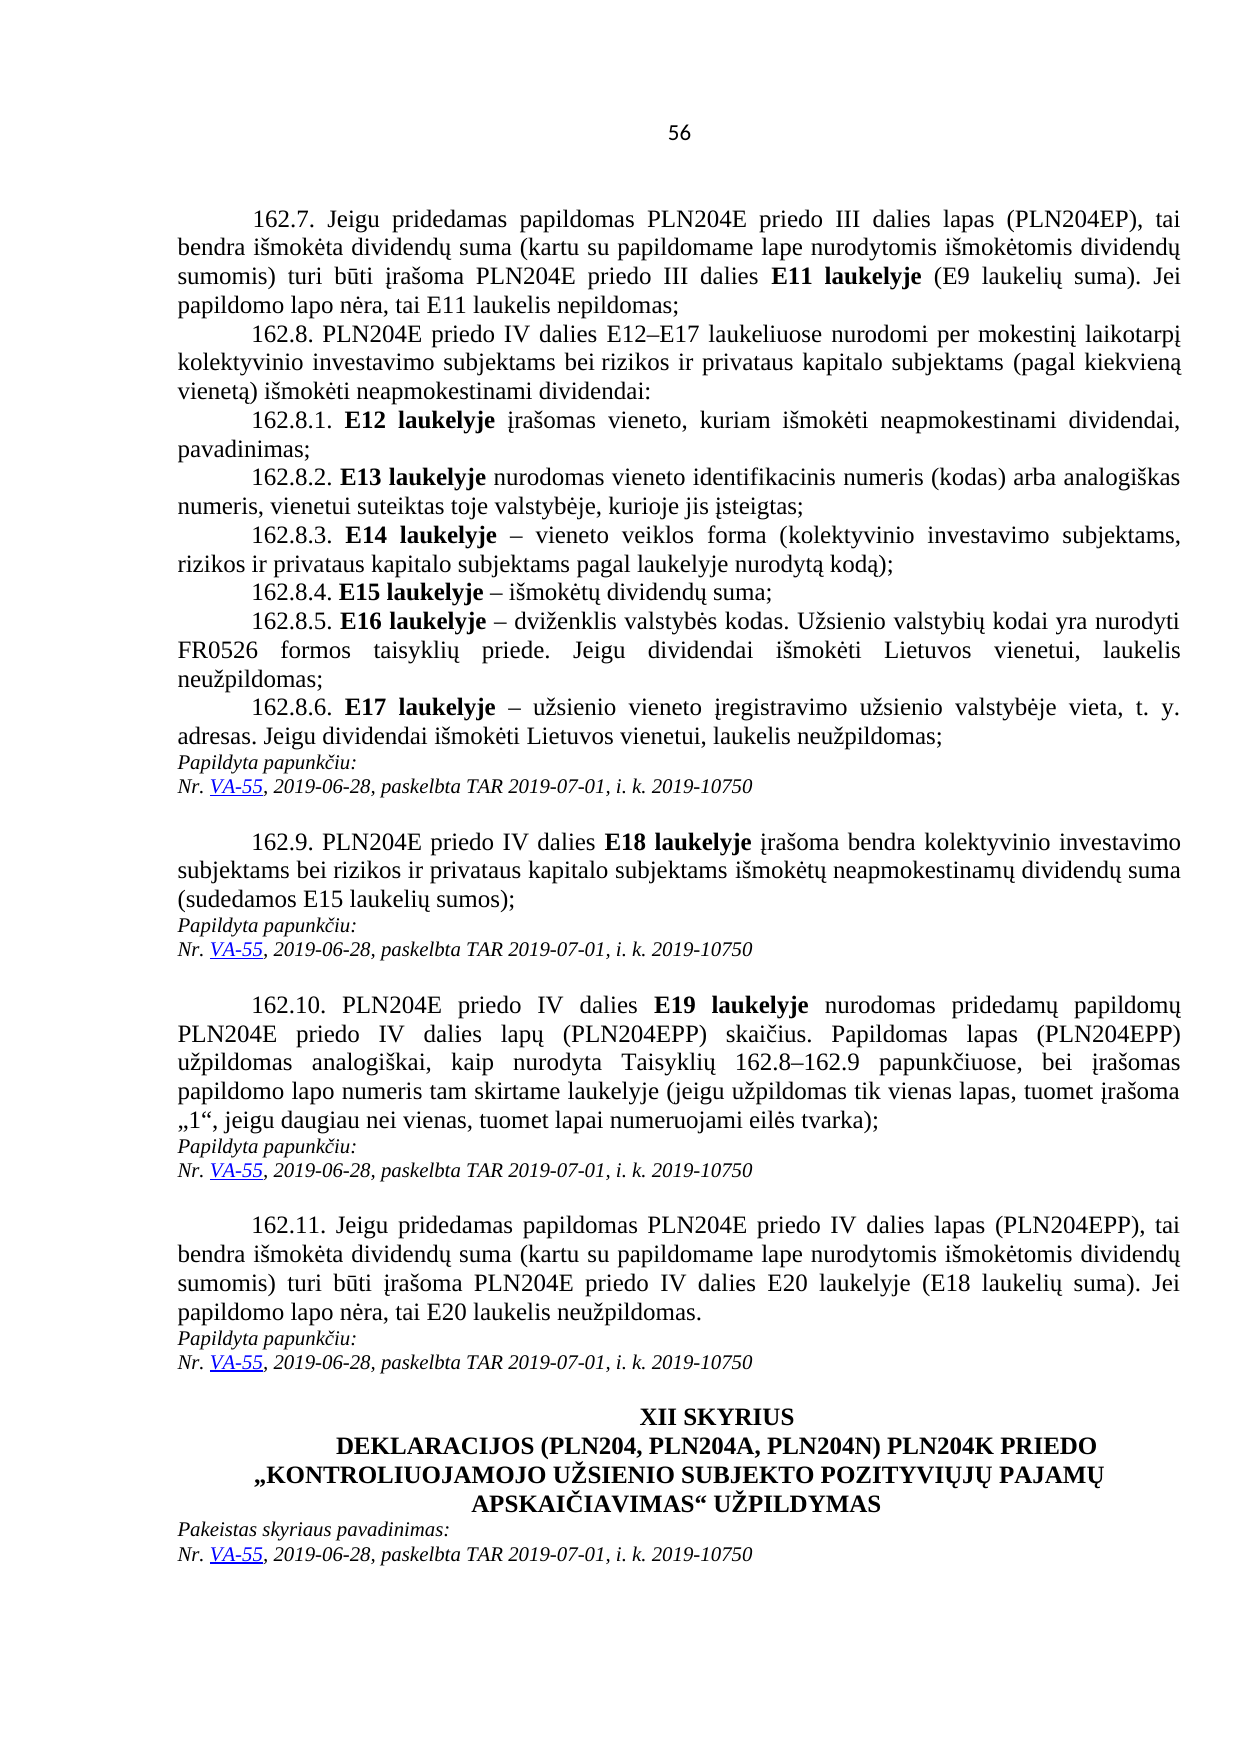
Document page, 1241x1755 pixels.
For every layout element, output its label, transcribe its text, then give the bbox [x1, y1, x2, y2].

text Papildyta papunkčiu: [177, 1326, 1181, 1349]
text 162.9. PLN204E priedo IV dalies E18 laukelyje įrašoma bendra kolektyvinio investavimo subjektams bei rizikos ir privataus kapitalo subjektams išmokėtų neapmokestinamų dividendų suma (sudedamos E15 laukelių sumos); [177, 827, 1181, 913]
text Nr. VA-55, 2019-06-28, paskelbta TAR 2019-07-01, i. k. 2019-10750 [177, 937, 1181, 961]
text 162.8.1. E12 laukelyje įrašomas vieneto, kuriam išmokėti neapmokestinami dividendai, pavadinimas; [177, 405, 1181, 462]
text Nr. VA-55, 2019-06-28, paskelbta TAR 2019-07-01, i. k. 2019-10750 [177, 1158, 1181, 1182]
text Nr. VA-55, 2019-06-28, paskelbta TAR 2019-07-01, i. k. 2019-10750 [177, 1541, 1181, 1566]
text 162.8.2. E13 laukelyje nurodomas vieneto identifikacinis numeris (kodas) arba analogiškas numeris, vienetui suteiktas toje valstybėje, kurioje jis įsteigtas; [177, 462, 1181, 520]
text Papildyta papunkčiu: [177, 750, 1181, 774]
text XII SKYRIUS [177, 1402, 1181, 1431]
text Nr. VA-55, 2019-06-28, paskelbta TAR 2019-07-01, i. k. 2019-10750 [177, 774, 1181, 798]
text Nr. VA-55, 2019-06-28, paskelbta TAR 2019-07-01, i. k. 2019-10750 [177, 1349, 1181, 1374]
text 162.7. Jeigu pridedamas papildomas PLN204E priedo III dalies lapas (PLN204EP), tai bendra išmokėta dividendų suma (kartu su papildomame lape nurodytomis išmokėtomis dividendų sumomis) turi būti įrašoma PLN204E priedo III dalies E11 laukelyje (E9 laukelių suma). Jei papildomo lapo nėra, tai E11 laukelis nepildomas; [177, 204, 1181, 319]
text 162.11. Jeigu pridedamas papildomas PLN204E priedo IV dalies lapas (PLN204EPP), tai bendra išmokėta dividendų suma (kartu su papildomame lape nurodytomis išmokėtomis dividendų sumomis) turi būti įrašoma PLN204E priedo IV dalies E20 laukelyje (E18 laukelių suma). Jei papildomo lapo nėra, tai E20 laukelis neužpildomas. [177, 1211, 1181, 1326]
text 162.8.3. E14 laukelyje – vieneto veiklos forma (kolektyvinio investavimo subjektams, rizikos ir privataus kapitalo subjektams pagal laukelyje nurodytą kodą); [177, 520, 1181, 577]
text 162.8.4. E15 laukelyje – išmokėtų dividendų suma; [177, 577, 1181, 606]
text 162.8.6. E17 laukelyje – užsienio vieneto įregistravimo užsienio valstybėje vieta, t. y. adresas. Jeigu dividendai išmokėti Lietuvos vienetui, laukelis neužpildomas; [177, 692, 1181, 750]
text 162.10. PLN204E priedo IV dalies E19 laukelyje nurodomas pridedamų papildomų PLN204E priedo IV dalies lapų (PLN204EPP) skaičius. Papildomas lapas (PLN204EPP) užpildomas analogiškai, kaip nurodyta Taisyklių 162.8–162.9 papunkčiuose, bei įrašomas papildomo lapo numeris tam skirtame laukelyje (jeigu užpildomas tik vienas lapas, tuomet įrašoma „1“, jeigu daugiau nei vienas, tuomet lapai numeruojami eilės tvarka); [177, 990, 1181, 1134]
text DEKLARACIJOS (PLN204, PLN204A, PLN204N) PLN204K PRIEDO „KONTROLIUOJAMOJO UŽSIENIO SUBJEKTO POZITYVIŲJŲ PAJAMŲ APSKAIČIAVIMAS“ UŽPILDYMAS [177, 1431, 1181, 1517]
text 162.8. PLN204E priedo IV dalies E12–E17 laukeliuose nurodomi per mokestinį laikotarpį kolektyvinio investavimo subjektams bei rizikos ir privataus kapitalo subjektams (pagal kiekvieną vienetą) išmokėti neapmokestinami dividendai: [177, 319, 1181, 405]
text Papildyta papunkčiu: [177, 1134, 1181, 1158]
text Pakeistas skyriaus pavadinimas: [177, 1517, 1181, 1541]
text 162.8.5. E16 laukelyje – dviženklis valstybės kodas. Užsienio valstybių kodai yra nurodyti FR0526 formos taisyklių priede. Jeigu dividendai išmokėti Lietuvos vienetui, laukelis neužpildomas; [177, 606, 1181, 692]
text Papildyta papunkčiu: [177, 913, 1181, 937]
